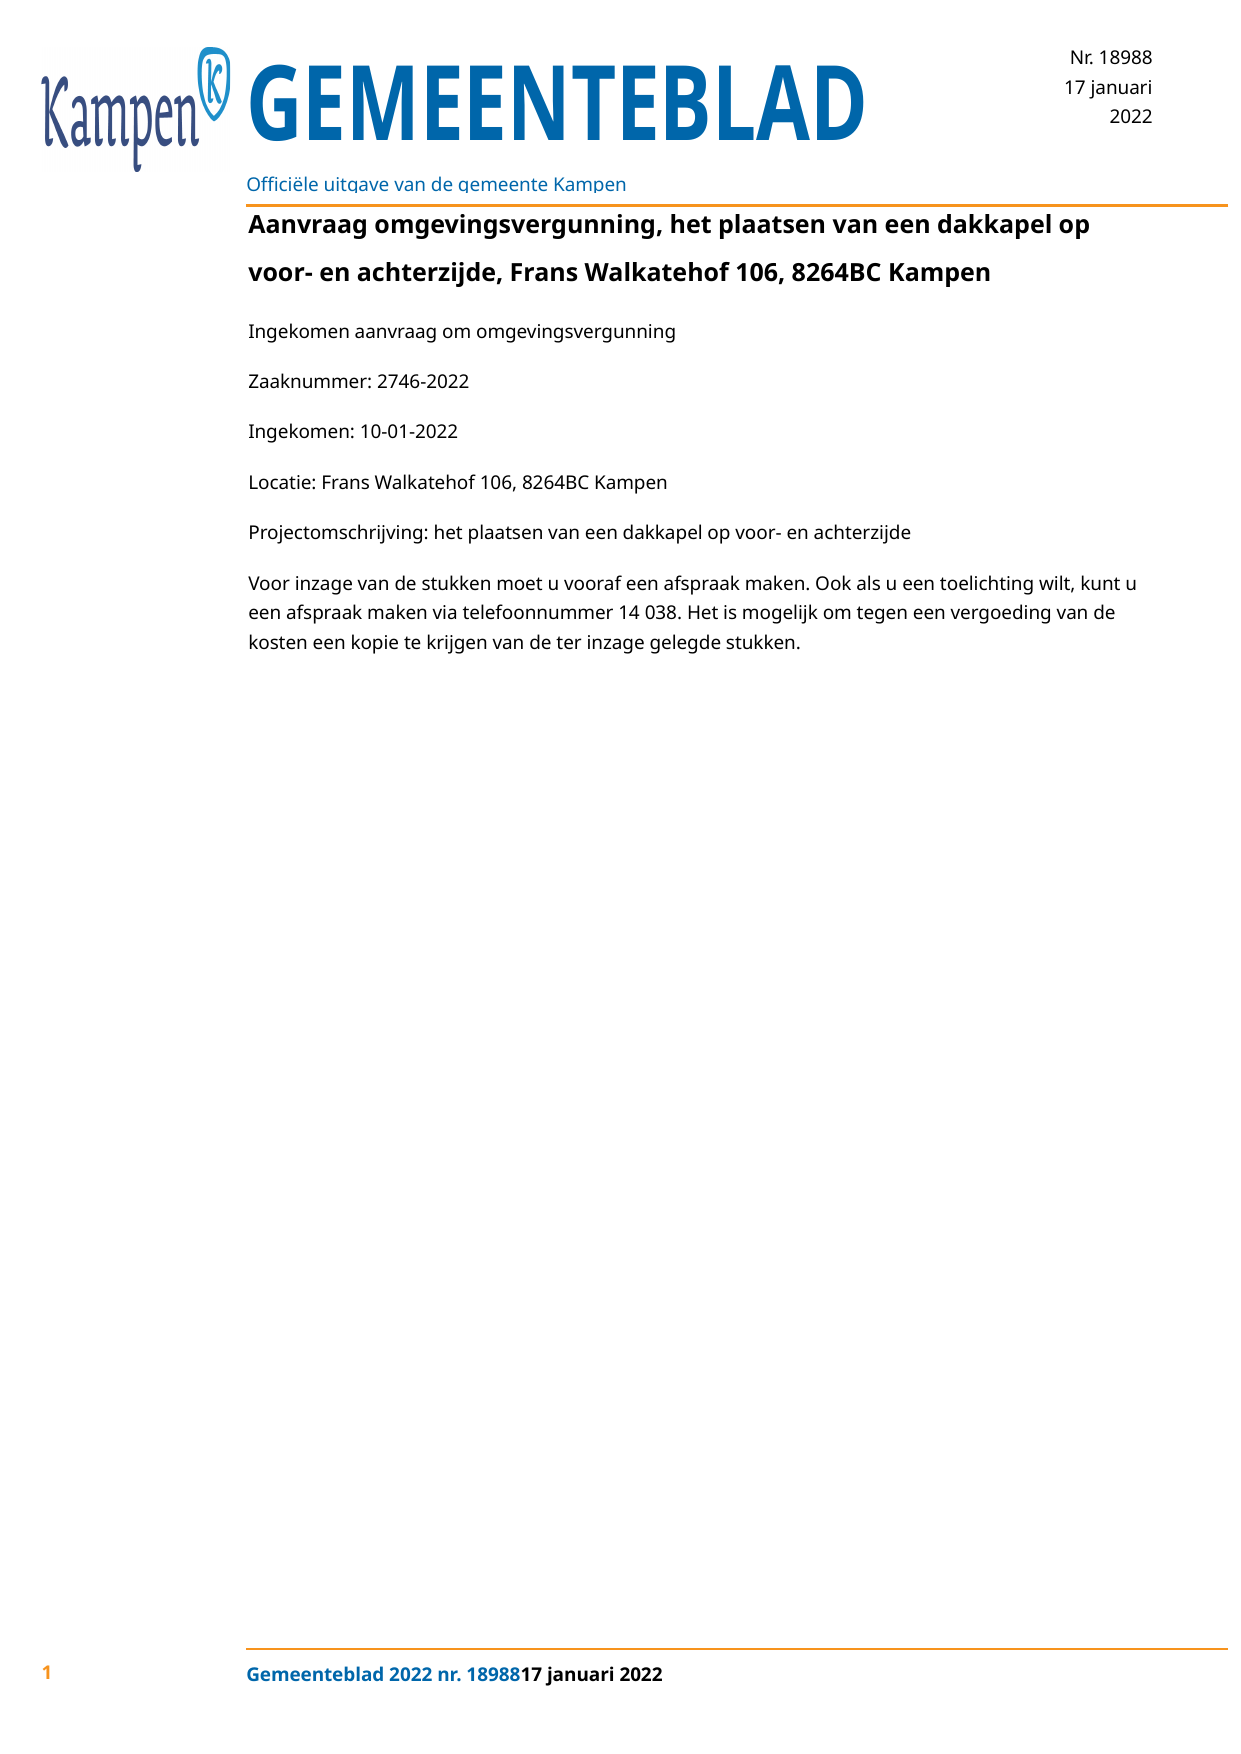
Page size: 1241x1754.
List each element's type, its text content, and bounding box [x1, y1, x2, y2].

text Locatie: Frans Walkatehof 106, 8264BC Kampen [248, 469, 1152, 495]
text Aanvraag omgevingsvergunning, het plaatsen van een dakkapel op voor- en achterzijde, Frans Walkatehof 106, 8264BC Kampen [248, 207, 1152, 288]
picture [41, 47, 231, 172]
text Zaaknummer: 2746-2022 [248, 368, 1152, 394]
text Voor inzage van de stukken moet u vooraf een afspraak maken. Ook als u een toelichting wilt, kunt u een afspraak maken via telefoonnummer 14 038. Het is mogelijk om tegen een vergoeding van de kosten een kopie te krijgen van de ter inzage gelegde stukken. [248, 570, 1152, 655]
text Ingekomen: 10-01-2022 [248, 419, 1152, 444]
text Projectomschrijving: het plaatsen van een dakkapel op voor- en achterzijde [248, 519, 1152, 545]
text Ingekomen aanvraag om omgevingsvergunning [248, 318, 1152, 344]
